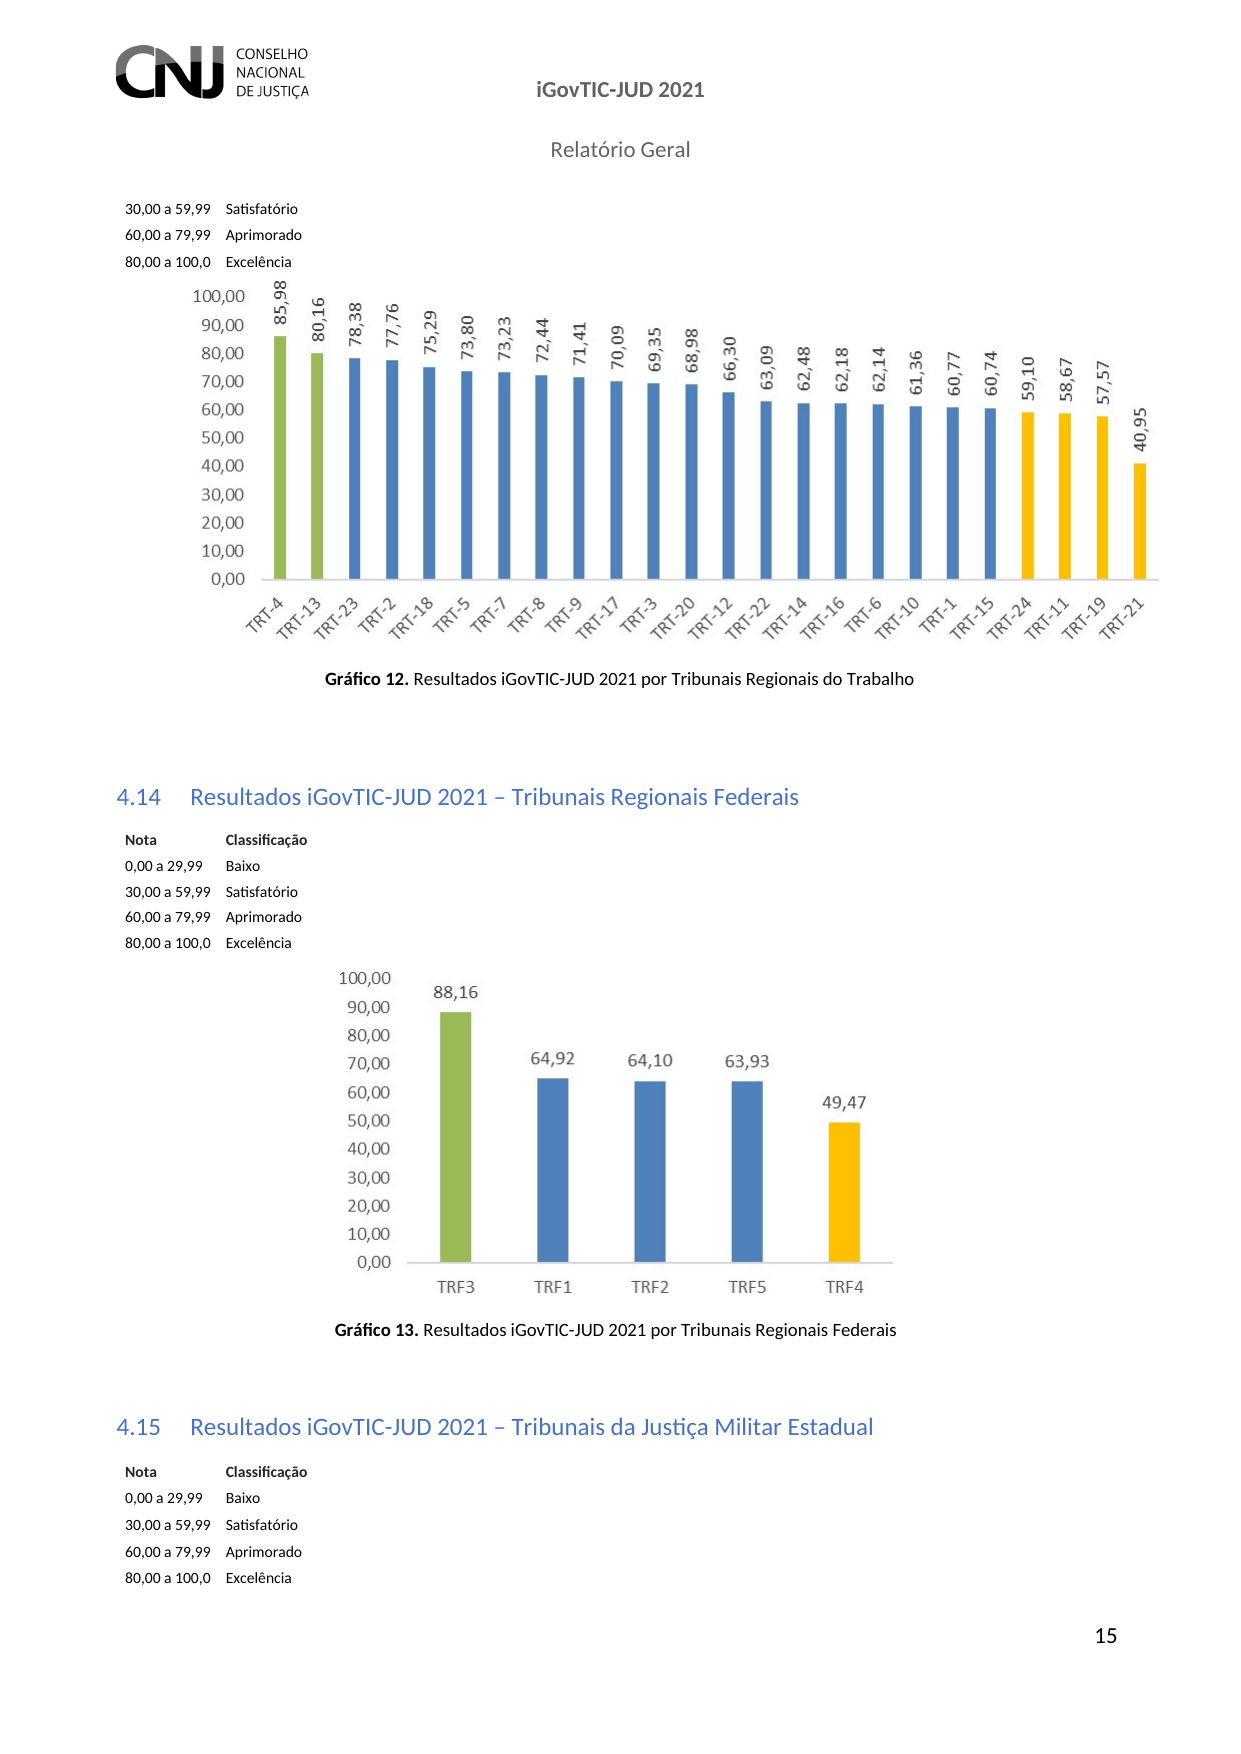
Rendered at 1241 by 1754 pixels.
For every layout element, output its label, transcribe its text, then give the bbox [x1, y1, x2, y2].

table_cell Excelência [219, 1565, 338, 1589]
table_cell Aprimorado [219, 222, 338, 246]
table_cell 30,00 a 59,99 [119, 879, 217, 903]
table_cell Baixo [219, 1485, 338, 1509]
table_cell 0,00 a 29,99 [119, 1485, 217, 1509]
table_header Nota [119, 1459, 217, 1483]
table_cell Excelência [219, 931, 338, 954]
table_header Classificação [219, 827, 338, 851]
table_cell 0,00 a 29,99 [119, 853, 217, 877]
text Gráfico 12. Resultados iGovTIC-JUD 2021 por Tribunais Regionais do Trabalho [325, 667, 1185, 689]
table_cell Excelência [219, 249, 338, 273]
table_cell 30,00 a 59,99 [119, 1512, 217, 1536]
table_cell 60,00 a 79,99 [119, 222, 217, 246]
table_cell 80,00 a 100,0 [119, 1565, 217, 1589]
table_cell Satisfatório [219, 1512, 338, 1536]
subtitle Resultados iGovTIC-JUD 2021 – Tribunais Regionais Federais [116, 781, 1185, 811]
table_cell 60,00 a 79,99 [119, 905, 217, 928]
table_cell Satisfatório [219, 195, 338, 220]
table_cell Satisfatório [219, 879, 338, 903]
table_header Classificação [219, 1459, 338, 1483]
table_cell 80,00 a 100,0 [119, 931, 217, 954]
table_header Nota [119, 827, 217, 851]
subtitle Resultados iGovTIC-JUD 2021 – Tribunais da Justiça Militar Estadual [116, 1411, 1185, 1441]
table_cell 80,00 a 100,0 [119, 249, 217, 273]
table_cell Aprimorado [219, 905, 338, 928]
table_cell 60,00 a 79,99 [119, 1538, 217, 1563]
table_cell Aprimorado [219, 1538, 338, 1563]
table_cell 30,00 a 59,99 [119, 195, 217, 220]
text Gráfico 13. Resultados iGovTIC-JUD 2021 por Tribunais Regionais Federais [118, 1318, 901, 1341]
table_cell Baixo [219, 853, 338, 877]
